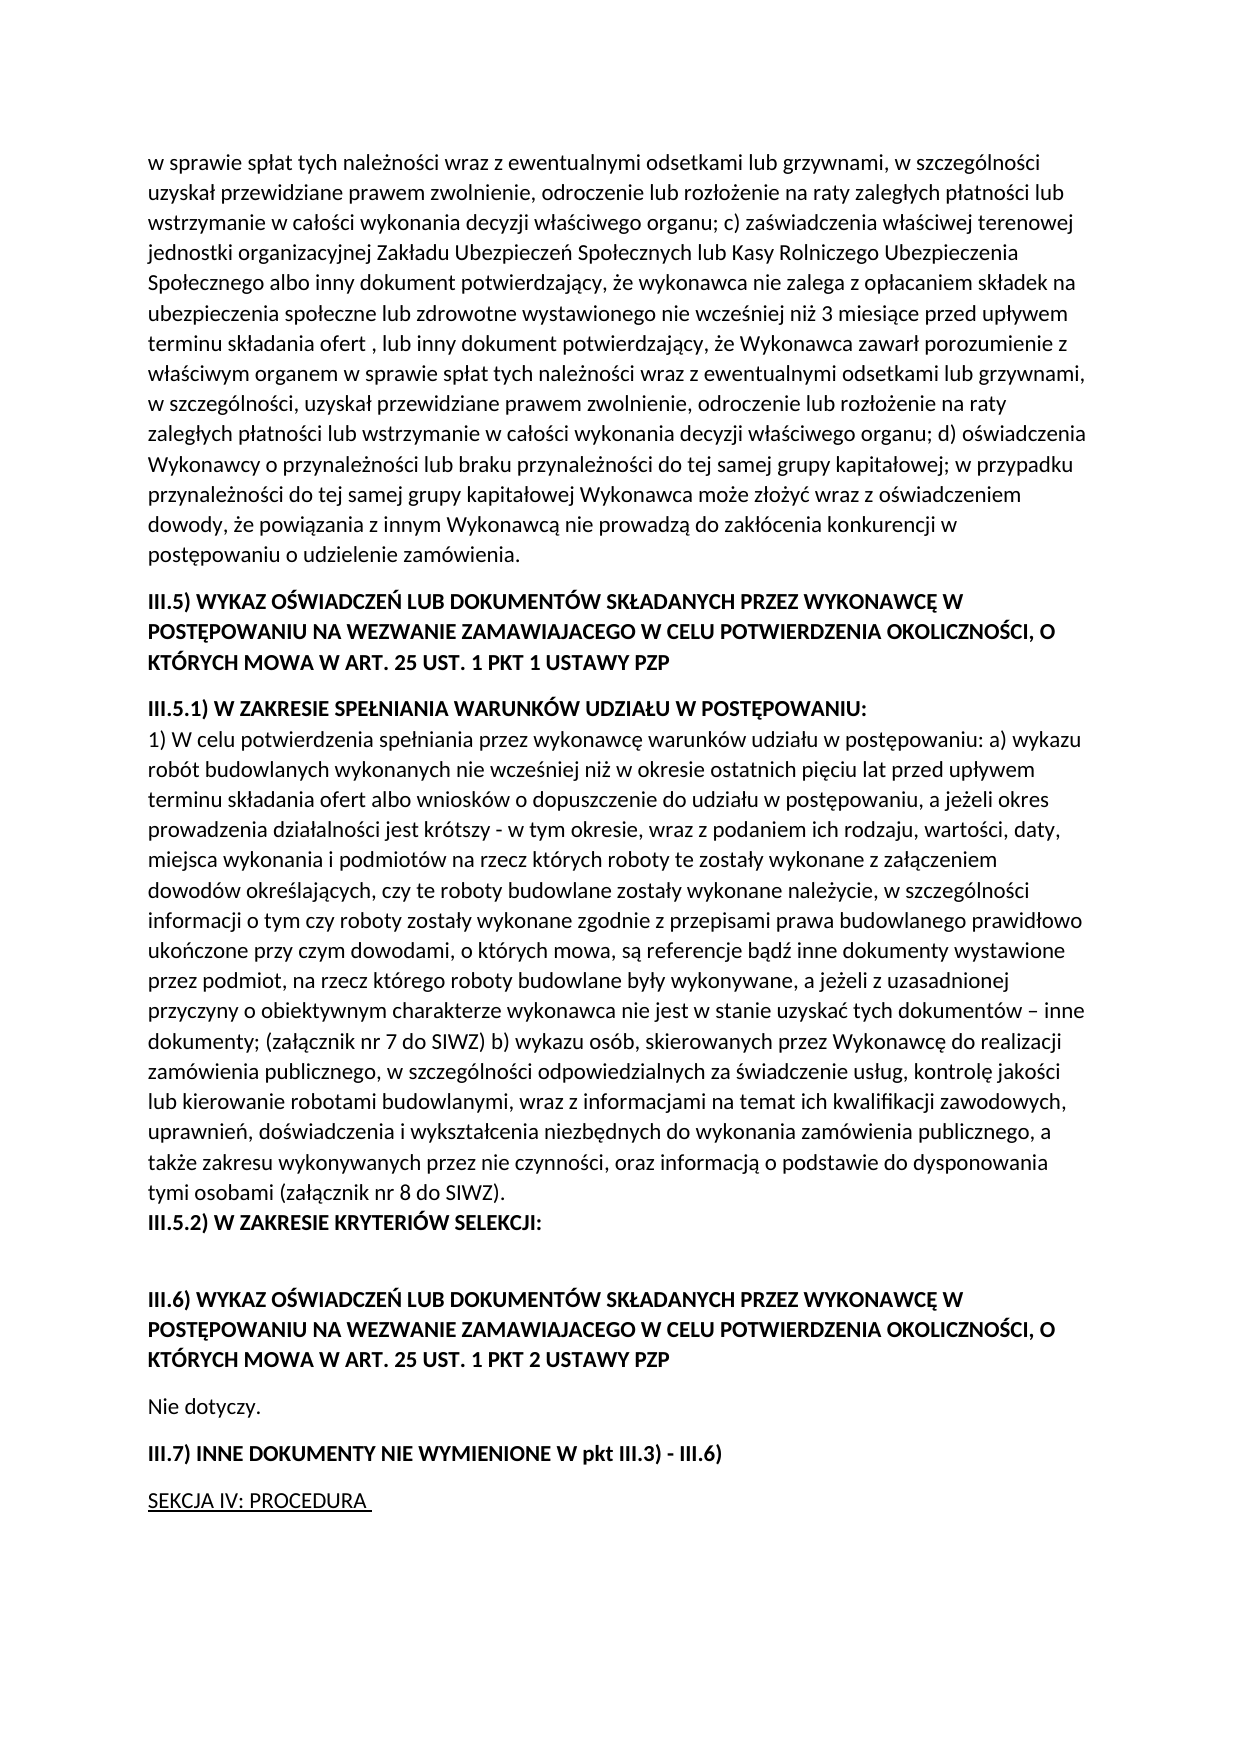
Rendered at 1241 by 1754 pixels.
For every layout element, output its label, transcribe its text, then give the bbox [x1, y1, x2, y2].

text III.6) WYKAZ OŚWIADCZEŃ LUB DOKUMENTÓW SKŁADANYCH PRZEZ WYKONAWCĘ W POSTĘPOWANIU NA WEZWANIE ZAMAWIAJACEGO W CELU POTWIERDZENIA OKOLICZNOŚCI, O KTÓRYCH MOWA W ART. 25 UST. 1 PKT 2 USTAWY PZP [148, 1285, 1093, 1373]
text III.7) INNE DOKUMENTY NIE WYMIENIONE W pkt III.3) - III.6) [148, 1439, 1093, 1467]
text w sprawie spłat tych należności wraz z ewentualnymi odsetkami lub grzywnami, w szczególności uzyskał przewidziane prawem zwolnienie, odroczenie lub rozłożenie na raty zaległych płatności lub wstrzymanie w całości wykonania decyzji właściwego organu; c) zaświadczenia właściwej terenowej jednostki organizacyjnej Zakładu Ubezpieczeń Społecznych lub Kasy Rolniczego Ubezpieczenia Społecznego albo inny dokument potwierdzający, że wykonawca nie zalega z opłacaniem składek na ubezpieczenia społeczne lub zdrowotne wystawionego nie wcześniej niż 3 miesiące przed upływem terminu składania ofert , lub inny dokument potwierdzający, że Wykonawca zawarł porozumienie z właściwym organem w sprawie spłat tych należności wraz z ewentualnymi odsetkami lub grzywnami, w szczególności, uzyskał przewidziane prawem zwolnienie, odroczenie lub rozłożenie na raty zaległych płatności lub wstrzymanie w całości wykonania decyzji właściwego organu; d) oświadczenia Wykonawcy o przynależności lub braku przynależności do tej samej grupy kapitałowej; w przypadku przynależności do tej samej grupy kapitałowej Wykonawca może złożyć wraz z oświadczeniem dowody, że powiązania z innym Wykonawcą nie prowadzą do zakłócenia konkurencji w postępowaniu o udzielenie zamówienia. [148, 148, 1093, 568]
text III.5.1) W ZAKRESIE SPEŁNIANIA WARUNKÓW UDZIAŁU W POSTĘPOWANIU: 1) W celu potwierdzenia spełniania przez wykonawcę warunków udziału w postępowaniu: a) wykazu robót budowlanych wykonanych nie wcześniej niż w okresie ostatnich pięciu lat przed upływem terminu składania ofert albo wniosków o dopuszczenie do udziału w postępowaniu, a jeżeli okres prowadzenia działalności jest krótszy - w tym okresie, wraz z podaniem ich rodzaju, wartości, daty, miejsca wykonania i podmiotów na rzecz których roboty te zostały wykonane z załączeniem dowodów określających, czy te roboty budowlane zostały wykonane należycie, w szczególności informacji o tym czy roboty zostały wykonane zgodnie z przepisami prawa budowlanego prawidłowo ukończone przy czym dowodami, o których mowa, są referencje bądź inne dokumenty wystawione przez podmiot, na rzecz którego roboty budowlane były wykonywane, a jeżeli z uzasadnionej przyczyny o obiektywnym charakterze wykonawca nie jest w stanie uzyskać tych dokumentów – inne dokumenty; (załącznik nr 7 do SIWZ) b) wykazu osób, skierowanych przez Wykonawcę do realizacji zamówienia publicznego, w szczególności odpowiedzialnych za świadczenie usług, kontrolę jakości lub kierowanie robotami budowlanymi, wraz z informacjami na temat ich kwalifikacji zawodowych, uprawnień, doświadczenia i wykształcenia niezbędnych do wykonania zamówienia publicznego, a także zakresu wykonywanych przez nie czynności, oraz informacją o podstawie do dysponowania tymi osobami (załącznik nr 8 do SIWZ). III.5.2) W ZAKRESIE KRYTERIÓW SELEKCJI: [148, 694, 1093, 1266]
text Nie dotyczy. [148, 1392, 1093, 1420]
text III.5) WYKAZ OŚWIADCZEŃ LUB DOKUMENTÓW SKŁADANYCH PRZEZ WYKONAWCĘ W POSTĘPOWANIU NA WEZWANIE ZAMAWIAJACEGO W CELU POTWIERDZENIA OKOLICZNOŚCI, O KTÓRYCH MOWA W ART. 25 UST. 1 PKT 1 USTAWY PZP [148, 587, 1093, 676]
text SEKCJA IV: PROCEDURA [148, 1486, 1093, 1514]
